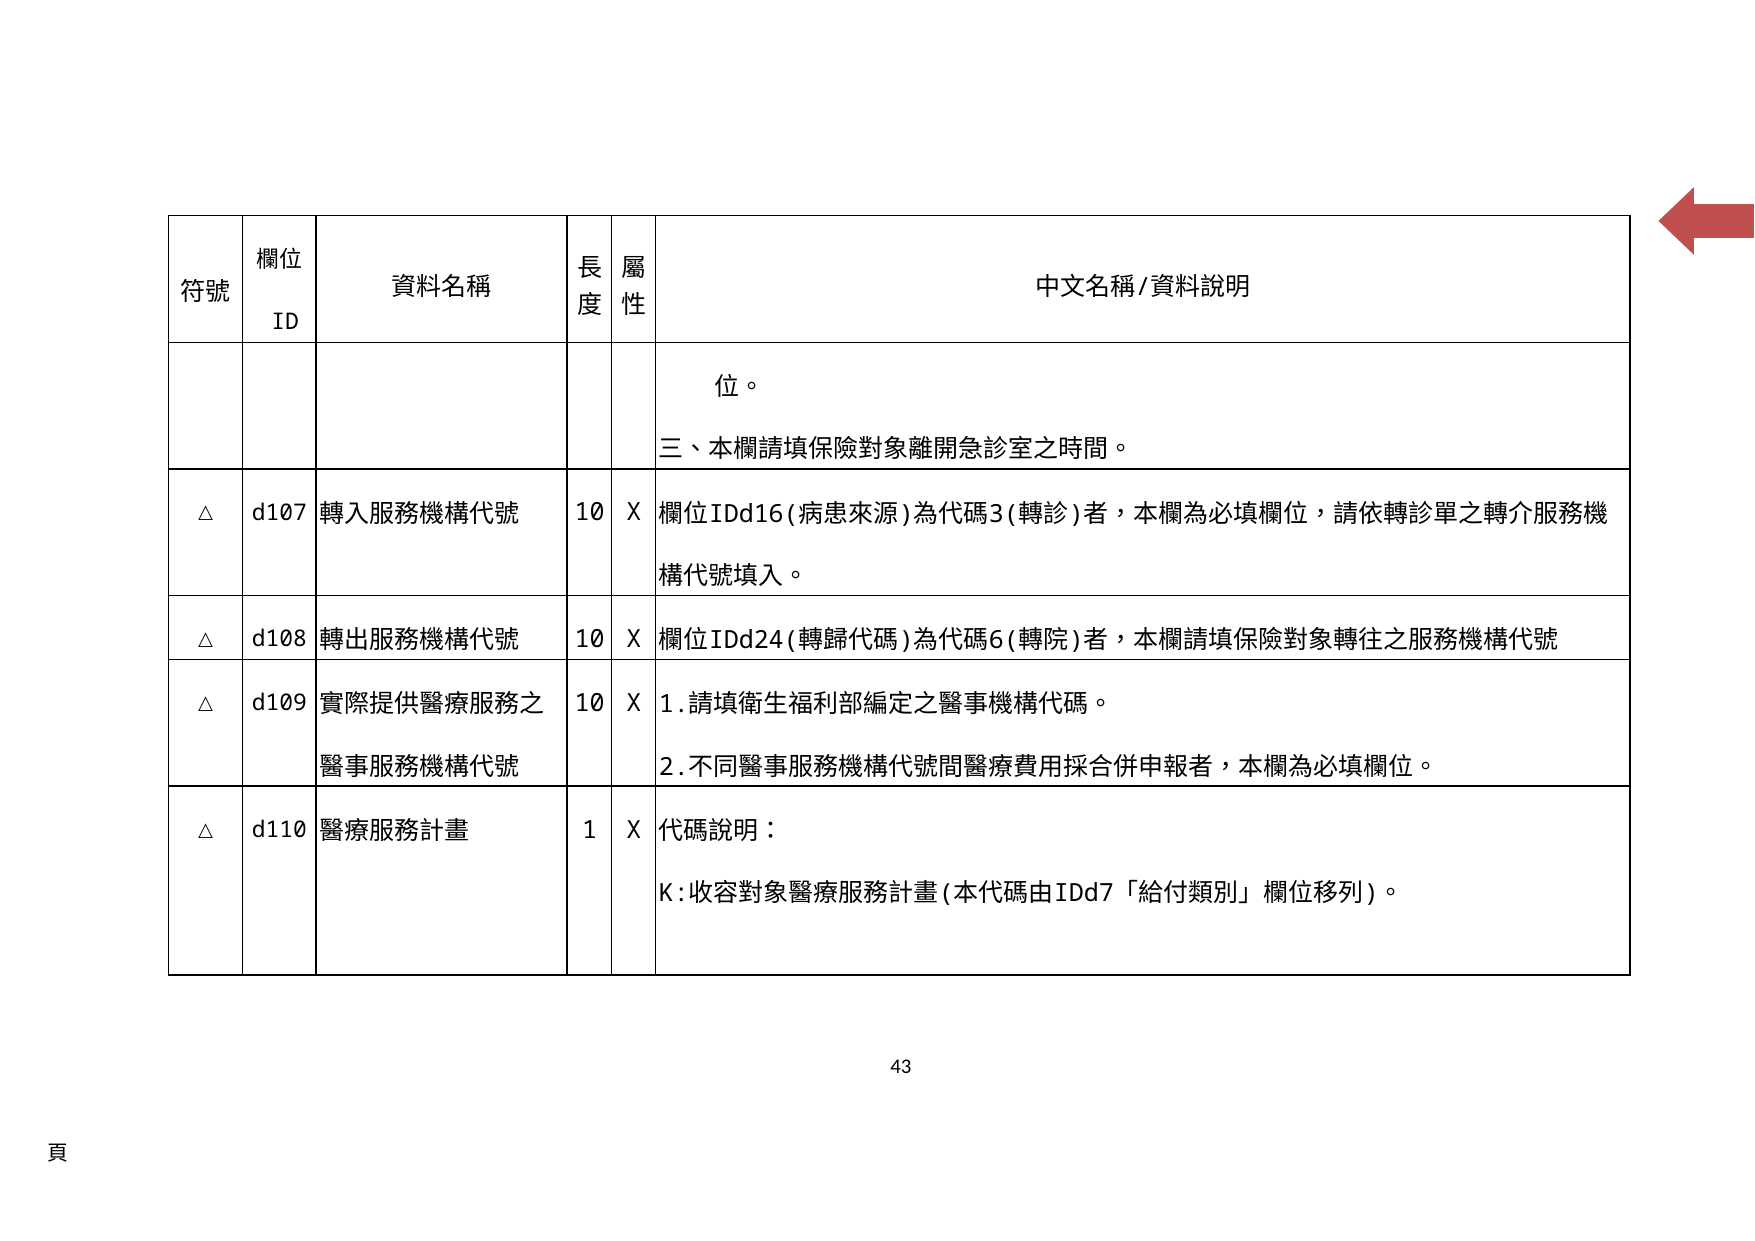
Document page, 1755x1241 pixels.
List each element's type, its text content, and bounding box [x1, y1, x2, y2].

table_cell 1.請填衛生福利部編定之醫事機構代碼。 2.不同醫事服務機構代號間醫療費用採合併申報者，本欄為必填欄位。 [656, 660, 1629, 785]
table_cell X [612, 596, 655, 658]
table_cell d110 [243, 787, 315, 974]
table_cell 欄位IDd24(轉歸代碼)為代碼6(轉院)者，本欄請填保險對象轉往之服務機構代號 [656, 596, 1629, 658]
table_header 符號 [169, 216, 242, 341]
table_cell 實際提供醫療服務之醫事服務機構代號 [317, 660, 566, 785]
table_cell [169, 343, 242, 468]
table_cell △ [169, 596, 242, 658]
table_cell [243, 343, 315, 468]
table_cell X [612, 660, 655, 785]
table_cell 代碼說明： K:收容對象醫療服務計畫(本代碼由IDd7「給付類別」欄位移列)。 [656, 787, 1629, 974]
table_cell X [612, 787, 655, 974]
table_cell 轉出服務機構代號 [317, 596, 566, 658]
table_cell 醫療服務計畫 [317, 787, 566, 974]
table_cell X [612, 470, 655, 594]
table_header 資料名稱 [317, 216, 566, 341]
table_cell d108 [243, 596, 315, 658]
table_cell d107 [243, 470, 315, 594]
table_cell 10 [568, 660, 611, 785]
table_cell 1 [568, 787, 611, 974]
table_cell X [612, 343, 655, 468]
table_cell △ [169, 470, 242, 594]
table_cell 一、第1、2、3碼為民國年份，不足位者前補0。例如民國99年，為099。第4、5碼為月份，不足位者前補0。例如5月，為05。第6、7碼為日期，不足位者前補0。例如9日，為09。第8、9碼為小時，採用24小時制，不足位者前補0。例如早上5時，為05，下午3時為15。第10、11碼為分鐘，不足位者前補0。例如6分鐘，為06。 二、申報醫令代碼為「全民健康保險醫療服務給付項目及支付標準」之急診診察費、檢傷分類急診診察費、精神科急診診察費，及職災急診診察費編號者，本欄為必填欄位。 三、本欄請填保險對象離開急診室之時間。 [656, 343, 1629, 468]
table_cell 欄位IDd16(病患來源)為代碼3(轉診)者，本欄為必填欄位，請依轉診單之轉介服務機構代號填入。 [656, 470, 1629, 594]
table_cell △ [169, 660, 242, 785]
table_header 長度 [568, 216, 611, 341]
table_cell d109 [243, 660, 315, 785]
table_cell 10 [568, 470, 611, 594]
table_header 欄位 ID [243, 216, 315, 341]
table_cell [568, 343, 611, 468]
table_cell △ [169, 787, 242, 974]
table_header 中文名稱/資料說明 [656, 216, 1629, 341]
table_header 屬性 [612, 216, 655, 341]
table_cell 10 [568, 596, 611, 658]
table_cell 轉入服務機構代號 [317, 470, 566, 594]
table_cell [317, 343, 566, 468]
